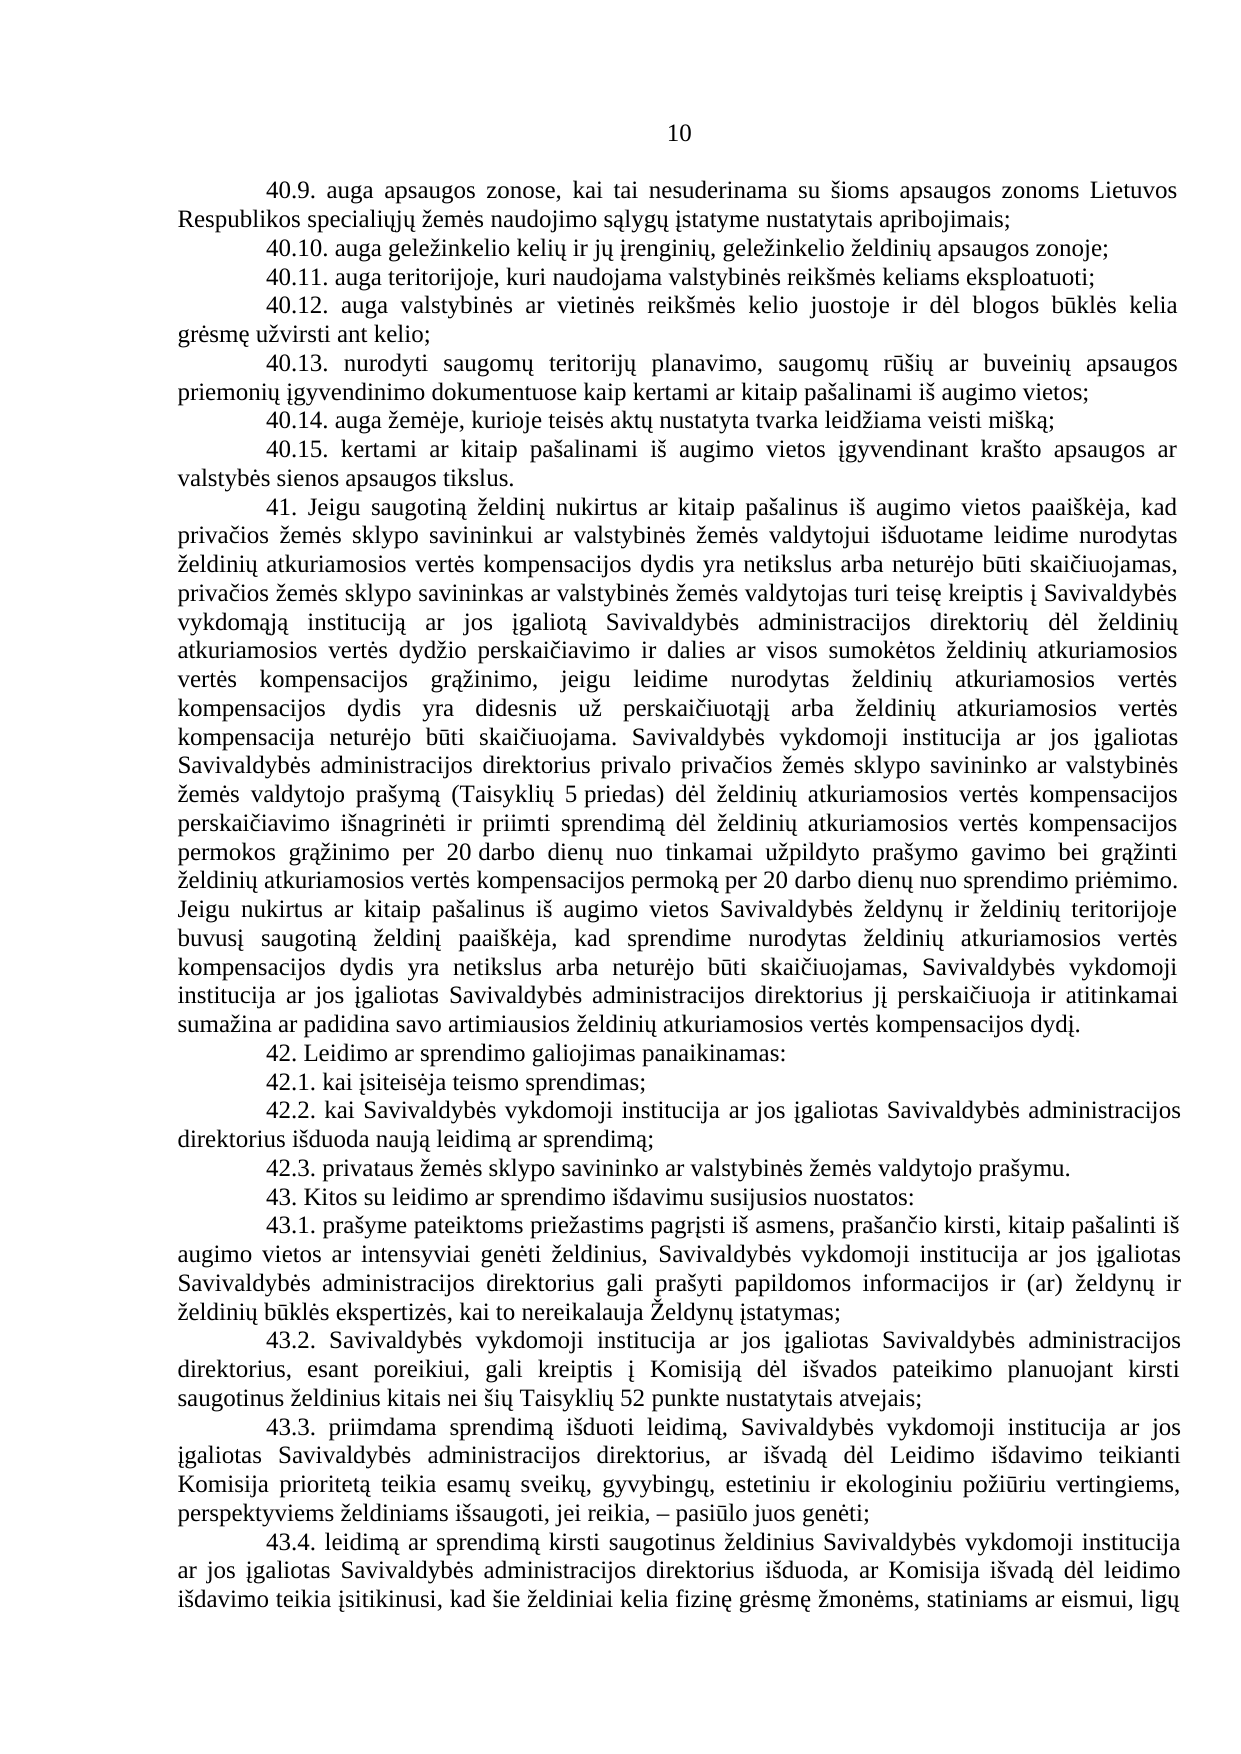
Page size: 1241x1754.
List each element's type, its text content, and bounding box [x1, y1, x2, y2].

text 40.11. auga teritorijoje, kuri naudojama valstybinės reikšmės keliams eksploatuoti; [177, 262, 1152, 291]
text 42.1. kai įsiteisėja teismo sprendimas; [177, 1067, 1152, 1096]
text 42.3. privataus žemės sklypo savininko ar valstybinės žemės valdytojo prašymu. [177, 1153, 1152, 1182]
text 40.14. auga žemėje, kurioje teisės aktų nustatyta tvarka leidžiama veisti mišką; [177, 406, 1152, 434]
text 41. Jeigu saugotiną želdinį nukirtus ar kitaip pašalinus iš augimo vietos paaiškėja, kad privačios žemės sklypo savininkui ar valstybinės žemės valdytojui išduotame leidime nurodytas želdinių atkuriamosios vertės kompensacijos dydis yra netikslus arba neturėjo būti skaičiuojamas, privačios žemės sklypo savininkas ar valstybinės žemės valdytojas turi teisę kreiptis į Savivaldybės vykdomąją instituciją ar jos įgaliotą Savivaldybės administracijos direktorių dėl želdinių atkuriamosios vertės dydžio perskaičiavimo ir dalies ar visos sumokėtos želdinių atkuriamosios vertės kompensacijos grąžinimo, jeigu leidime nurodytas želdinių atkuriamosios vertės kompensacijos dydis yra didesnis už perskaičiuotąjį arba želdinių atkuriamosios vertės kompensacija neturėjo būti skaičiuojama. Savivaldybės vykdomoji institucija ar jos įgaliotas Savivaldybės administracijos direktorius privalo privačios žemės sklypo savininko ar valstybinės žemės valdytojo prašymą (Taisyklių 5 priedas) dėl želdinių atkuriamosios vertės kompensacijos perskaičiavimo išnagrinėti ir priimti sprendimą dėl želdinių atkuriamosios vertės kompensacijos permokos grąžinimo per 20 darbo dienų nuo tinkamai užpildyto prašymo gavimo bei grąžinti želdinių atkuriamosios vertės kompensacijos permoką per 20 darbo dienų nuo sprendimo priėmimo. Jeigu nukirtus ar kitaip pašalinus iš augimo vietos Savivaldybės želdynų ir želdinių teritorijoje buvusį saugotiną želdinį paaiškėja, kad sprendime nurodytas želdinių atkuriamosios vertės kompensacijos dydis yra netikslus arba neturėjo būti skaičiuojamas, Savivaldybės vykdomoji institucija ar jos įgaliotas Savivaldybės administracijos direktorius jį perskaičiuoja ir atitinkamai sumažina ar padidina savo artimiausios želdinių atkuriamosios vertės kompensacijos dydį. [177, 492, 1178, 1038]
text 43. Kitos su leidimo ar sprendimo išdavimu susijusios nuostatos: [177, 1182, 1181, 1211]
text 43.4. leidimą ar sprendimą kirsti saugotinus želdinius Savivaldybės vykdomoji institucija ar jos įgaliotas Savivaldybės administracijos direktorius išduoda, ar Komisija išvadą dėl leidimo išdavimo teikia įsitikinusi, kad šie želdiniai kelia fizinę grėsmę žmonėms, statiniams ar eismui, ligų [177, 1527, 1181, 1613]
text 43.2. Savivaldybės vykdomoji institucija ar jos įgaliotas Savivaldybės administracijos direktorius, esant poreikiui, gali kreiptis į Komisiją dėl išvados pateikimo planuojant kirsti saugotinus želdinius kitais nei šių Taisyklių 52 punkte nustatytais atvejais; [177, 1326, 1181, 1412]
text 40.12. auga valstybinės ar vietinės reikšmės kelio juostoje ir dėl blogos būklės kelia grėsmę užvirsti ant kelio; [177, 291, 1178, 348]
text 40.13. nurodyti saugomų teritorijų planavimo, saugomų rūšių ar buveinių apsaugos priemonių įgyvendinimo dokumentuose kaip kertami ar kitaip pašalinami iš augimo vietos; [177, 348, 1178, 406]
text 40.9. auga apsaugos zonose, kai tai nesuderinama su šioms apsaugos zonoms Lietuvos Respublikos specialiųjų žemės naudojimo sąlygų įstatyme nustatytais apribojimais; [177, 176, 1178, 233]
text 40.10. auga geležinkelio kelių ir jų įrenginių, geležinkelio želdinių apsaugos zonoje; [177, 233, 1152, 262]
text 42. Leidimo ar sprendimo galiojimas panaikinamas: [177, 1038, 1152, 1067]
text 40.15. kertami ar kitaip pašalinami iš augimo vietos įgyvendinant krašto apsaugos ar valstybės sienos apsaugos tikslus. [177, 434, 1178, 492]
text 43.1. prašyme pateiktoms priežastims pagrįsti iš asmens, prašančio kirsti, kitaip pašalinti iš augimo vietos ar intensyviai genėti želdinius, Savivaldybės vykdomoji institucija ar jos įgaliotas Savivaldybės administracijos direktorius gali prašyti papildomos informacijos ir (ar) želdynų ir želdinių būklės ekspertizės, kai to nereikalauja Želdynų įstatymas; [177, 1211, 1181, 1326]
text 43.3. priimdama sprendimą išduoti leidimą, Savivaldybės vykdomoji institucija ar jos įgaliotas Savivaldybės administracijos direktorius, ar išvadą dėl Leidimo išdavimo teikianti Komisija prioritetą teikia esamų sveikų, gyvybingų, estetiniu ir ekologiniu požiūriu vertingiems, perspektyviems želdiniams išsaugoti, jei reikia, – pasiūlo juos genėti; [177, 1412, 1181, 1527]
text 42.2. kai Savivaldybės vykdomoji institucija ar jos įgaliotas Savivaldybės administracijos direktorius išduoda naują leidimą ar sprendimą; [177, 1096, 1181, 1153]
